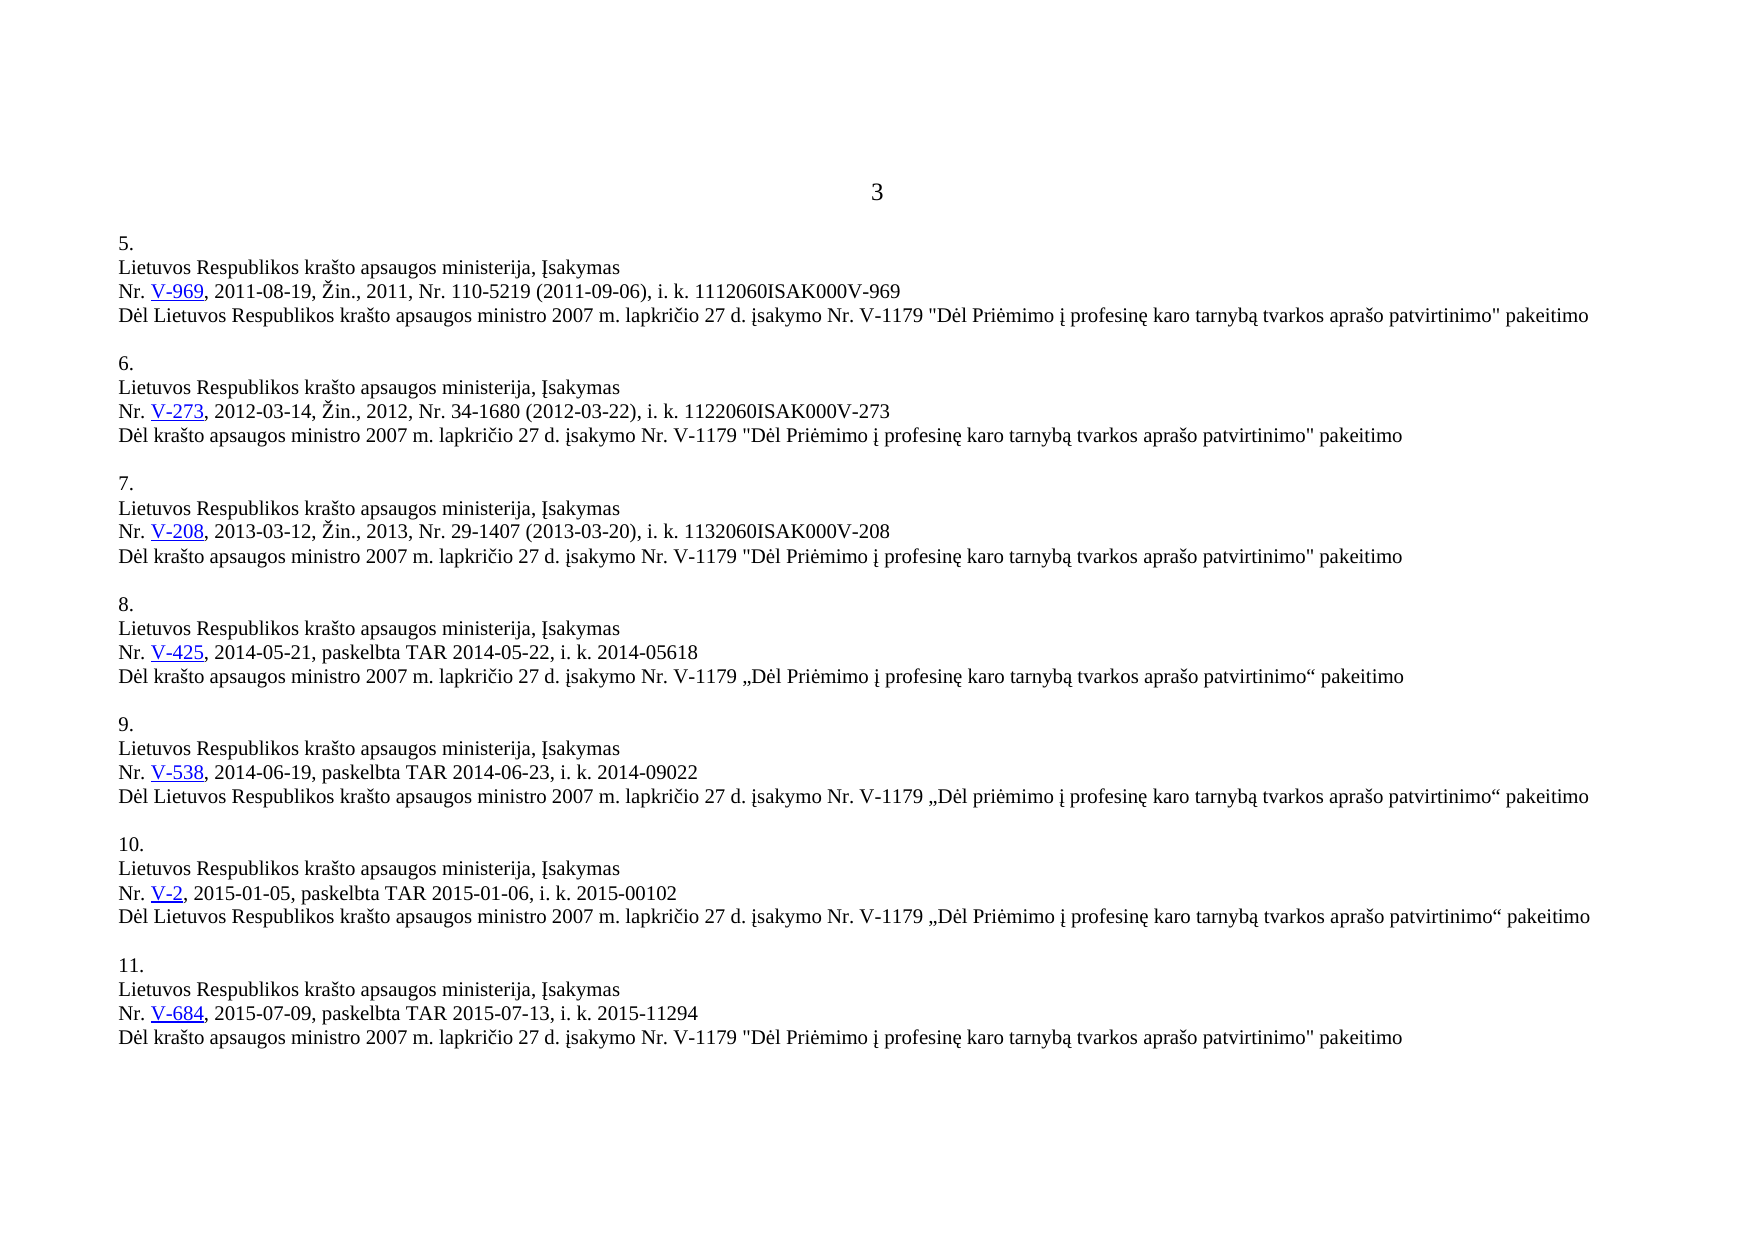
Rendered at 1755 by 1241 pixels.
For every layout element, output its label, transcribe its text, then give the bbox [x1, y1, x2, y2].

text Nr. V-538, 2014-06-19, paskelbta TAR 2014-06-23, i. k. 2014-09022 [118, 760, 1636, 784]
text 11. [118, 953, 1636, 977]
text 6. [118, 351, 1636, 375]
text 9. [118, 712, 1636, 736]
text Dėl Lietuvos Respublikos krašto apsaugos ministro 2007 m. lapkričio 27 d. įsakymo Nr. V-1179 „Dėl Priėmimo į profesinę karo tarnybą tvarkos aprašo patvirtinimo“ pakeitimo [118, 904, 1636, 928]
text 5. [118, 231, 1636, 255]
text Dėl Lietuvos Respublikos krašto apsaugos ministro 2007 m. lapkričio 27 d. įsakymo Nr. V-1179 "Dėl Priėmimo į profesinę karo tarnybą tvarkos aprašo patvirtinimo" pakeitimo [118, 303, 1636, 327]
text Nr. V-2, 2015-01-05, paskelbta TAR 2015-01-06, i. k. 2015-00102 [118, 880, 1636, 904]
text Dėl krašto apsaugos ministro 2007 m. lapkričio 27 d. įsakymo Nr. V-1179 „Dėl Priėmimo į profesinę karo tarnybą tvarkos aprašo patvirtinimo“ pakeitimo [118, 664, 1636, 688]
text Lietuvos Respublikos krašto apsaugos ministerija, Įsakymas [118, 375, 1636, 399]
text Dėl krašto apsaugos ministro 2007 m. lapkričio 27 d. įsakymo Nr. V-1179 "Dėl Priėmimo į profesinę karo tarnybą tvarkos aprašo patvirtinimo" pakeitimo [118, 1025, 1636, 1049]
text 8. [118, 592, 1636, 616]
text 10. [118, 832, 1636, 856]
text Lietuvos Respublikos krašto apsaugos ministerija, Įsakymas [118, 736, 1636, 760]
text Lietuvos Respublikos krašto apsaugos ministerija, Įsakymas [118, 255, 1636, 279]
text Dėl Lietuvos Respublikos krašto apsaugos ministro 2007 m. lapkričio 27 d. įsakymo Nr. V-1179 „Dėl priėmimo į profesinę karo tarnybą tvarkos aprašo patvirtinimo“ pakeitimo [118, 784, 1636, 808]
text 7. [118, 471, 1636, 495]
text Nr. V-273, 2012-03-14, Žin., 2012, Nr. 34-1680 (2012-03-22), i. k. 1122060ISAK000V-273 [118, 399, 1636, 423]
text Nr. V-969, 2011-08-19, Žin., 2011, Nr. 110-5219 (2011-09-06), i. k. 1112060ISAK000V-969 [118, 279, 1636, 303]
text Nr. V-684, 2015-07-09, paskelbta TAR 2015-07-13, i. k. 2015-11294 [118, 1001, 1636, 1025]
text Lietuvos Respublikos krašto apsaugos ministerija, Įsakymas [118, 977, 1636, 1001]
text Lietuvos Respublikos krašto apsaugos ministerija, Įsakymas [118, 616, 1636, 640]
text Nr. V-425, 2014-05-21, paskelbta TAR 2014-05-22, i. k. 2014-05618 [118, 640, 1636, 664]
text Nr. V-208, 2013-03-12, Žin., 2013, Nr. 29-1407 (2013-03-20), i. k. 1132060ISAK000V-208 [118, 519, 1636, 543]
text Dėl krašto apsaugos ministro 2007 m. lapkričio 27 d. įsakymo Nr. V-1179 "Dėl Priėmimo į profesinę karo tarnybą tvarkos aprašo patvirtinimo" pakeitimo [118, 423, 1636, 447]
text Dėl krašto apsaugos ministro 2007 m. lapkričio 27 d. įsakymo Nr. V-1179 "Dėl Priėmimo į profesinę karo tarnybą tvarkos aprašo patvirtinimo" pakeitimo [118, 543, 1636, 568]
text Lietuvos Respublikos krašto apsaugos ministerija, Įsakymas [118, 495, 1636, 519]
text Lietuvos Respublikos krašto apsaugos ministerija, Įsakymas [118, 856, 1636, 880]
